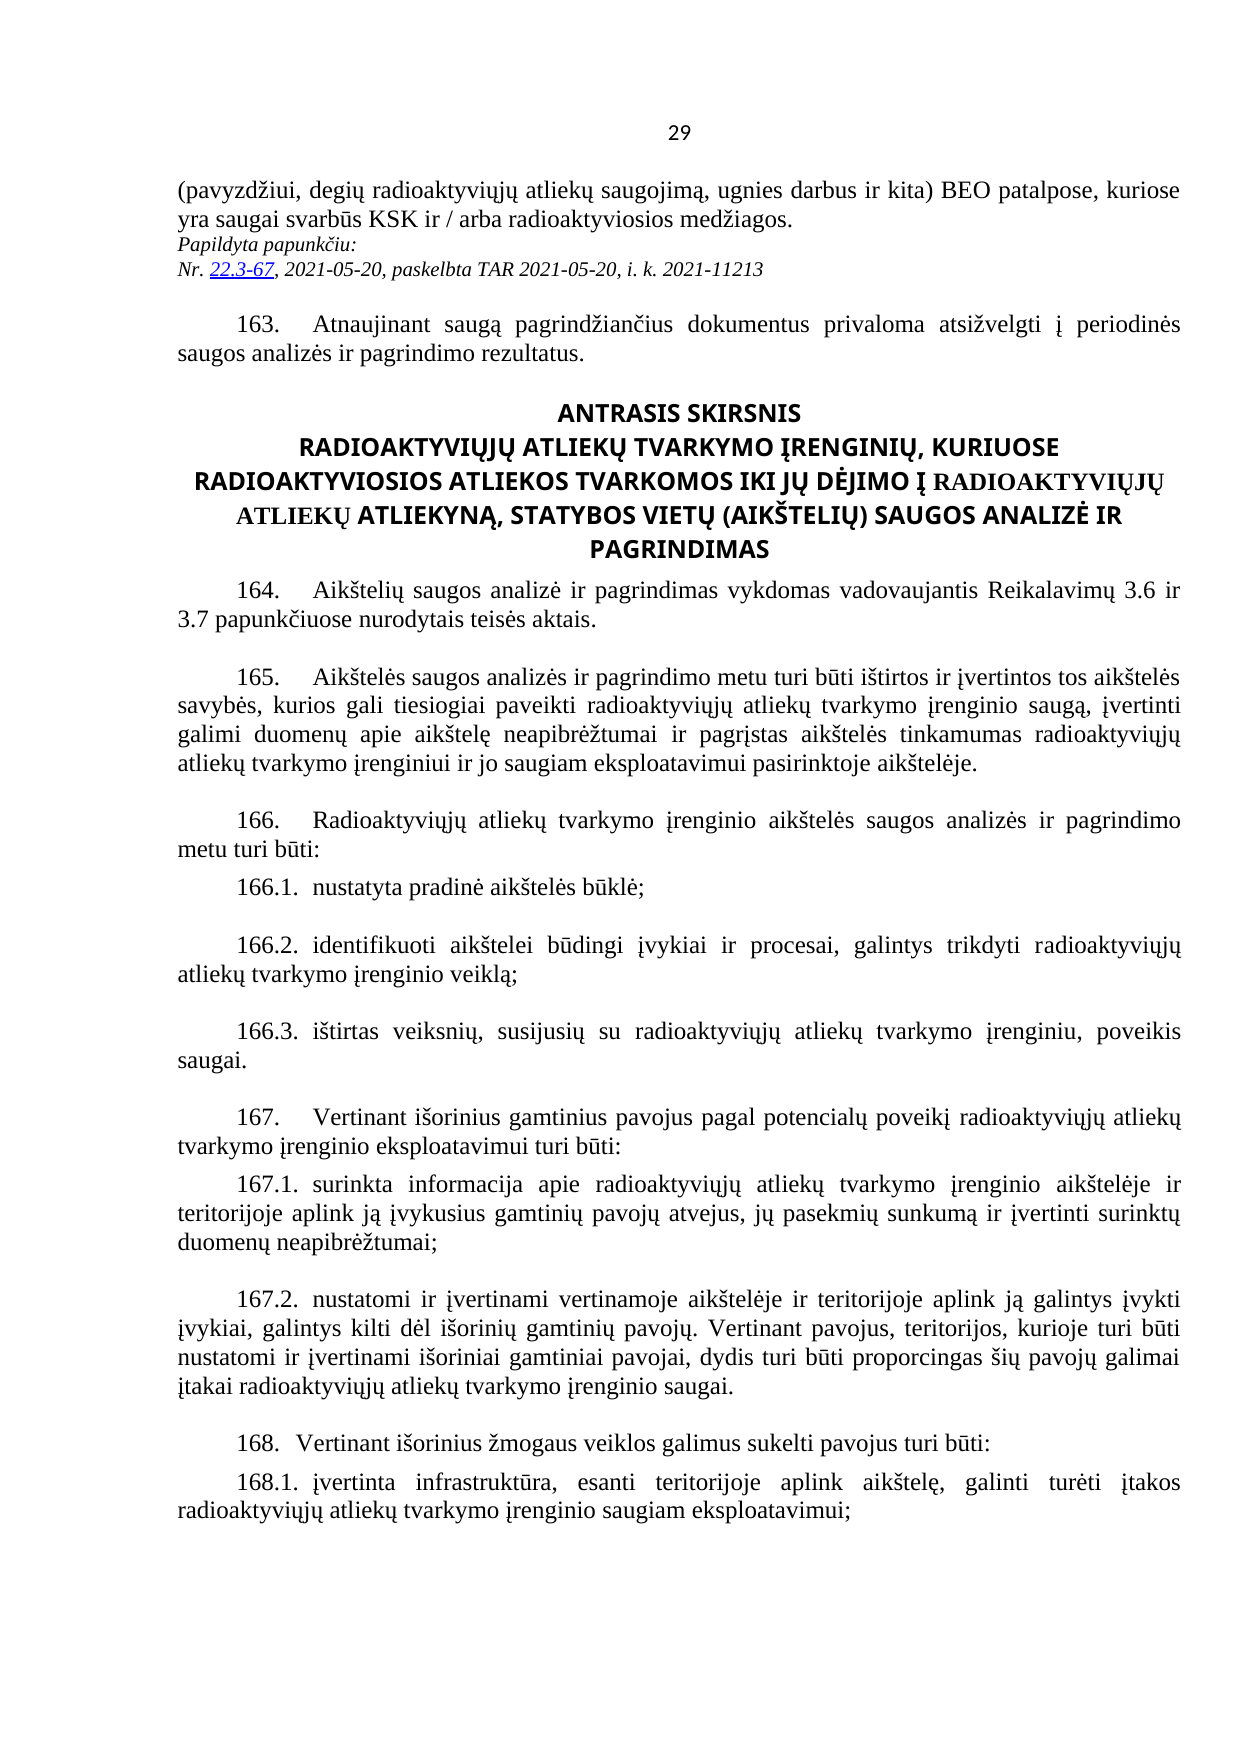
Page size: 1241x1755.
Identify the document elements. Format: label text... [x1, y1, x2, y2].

text 168. Vertinant išorinius žmogaus veiklos galimus sukelti pavojus turi būti: [236, 1428, 1181, 1457]
text 167.2. nustatomi ir įvertinami vertinamoje aikštelėje ir teritorijoje aplink ją galintys įvykti įvykiai, galintys kilti dėl išorinių gamtinių pavojų. Vertinant pavojus, teritorijos, kurioje turi būti nustatomi ir įvertinami išoriniai gamtiniai pavojai, dydis turi būti proporcingas šių pavojų galimai įtakai radioaktyviųjų atliekų tvarkymo įrenginio saugai. [177, 1284, 1181, 1399]
text 167.1. surinkta informacija apie radioaktyviųjų atliekų tvarkymo įrenginio aikštelėje ir teritorijoje aplink ją įvykusius gamtinių pavojų atvejus, jų pasekmių sunkumą ir įvertinti surinktų duomenų neapibrėžtumai; [177, 1169, 1181, 1256]
text 166.2. identifikuoti aikštelei būdingi įvykiai ir procesai, galintys trikdyti radioaktyviųjų atliekų tvarkymo įrenginio veiklą; [177, 930, 1181, 987]
text (pavyzdžiui, degių radioaktyviųjų atliekų saugojimą, ugnies darbus ir kita) BEO patalpose, kuriose yra saugai svarbūs KSK ir / arba radioaktyviosios medžiagos. [177, 175, 1181, 232]
text 166.1. nustatyta pradinė aikštelės būklė; [177, 872, 1181, 901]
text 166. Radioaktyviųjų atliekų tvarkymo įrenginio aikštelės saugos analizės ir pagrindimo metu turi būti: [177, 805, 1181, 863]
text 165. Aikštelės saugos analizės ir pagrindimo metu turi būti ištirtos ir įvertintos tos aikštelės savybės, kurios gali tiesiogiai paveikti radioaktyviųjų atliekų tvarkymo įrenginio saugą, įvertinti galimi duomenų apie aikštelę neapibrėžtumai ir pagrįstas aikštelės tinkamumas radioaktyviųjų atliekų tvarkymo įrenginiui ir jo saugiam eksploatavimui pasirinktoje aikštelėje. [177, 662, 1181, 777]
text RADIOAKTYVIŲJŲ ATLIEKŲ TVARKYMO įrenginių, kuriuose RADIOAKTYVIOSIOS ATLIEKOS TVARKOMOS IKI JŲ DĖJIMO Į radioaktyviųjų atliekų ATLIEKYNĄ, STATYBOS VIETŲ (AikštelIŲ) SAUGOS ANALIZĖ IR PAGRINDIMAS [177, 429, 1181, 566]
text 167. Vertinant išorinius gamtinius pavojus pagal potencialų poveikį radioaktyviųjų atliekų tvarkymo įrenginio eksploatavimui turi būti: [177, 1102, 1181, 1160]
text 168.1. įvertinta infrastruktūra, esanti teritorijoje aplink aikštelę, galinti turėti įtakos radioaktyviųjų atliekų tvarkymo įrenginio saugiam eksploatavimui; [177, 1467, 1181, 1524]
text 166.3. ištirtas veiksnių, susijusių su radioaktyviųjų atliekų tvarkymo įrenginiu, poveikis saugai. [177, 1016, 1181, 1074]
text ANTRASIS SKIRSNIS [177, 396, 1181, 429]
text 164. Aikštelių saugos analizė ir pagrindimas vykdomas vadovaujantis Reikalavimų 3.6 ir 3.7 papunkčiuose nurodytais teisės aktais. [177, 575, 1181, 633]
text Papildyta papunkčiu: [177, 232, 1181, 256]
text 163. Atnaujinant saugą pagrindžiančius dokumentus privaloma atsižvelgti į periodinės saugos analizės ir pagrindimo rezultatus. [177, 309, 1181, 367]
text Nr. 22.3-67, 2021-05-20, paskelbta TAR 2021-05-20, i. k. 2021-11213 [177, 256, 1181, 281]
